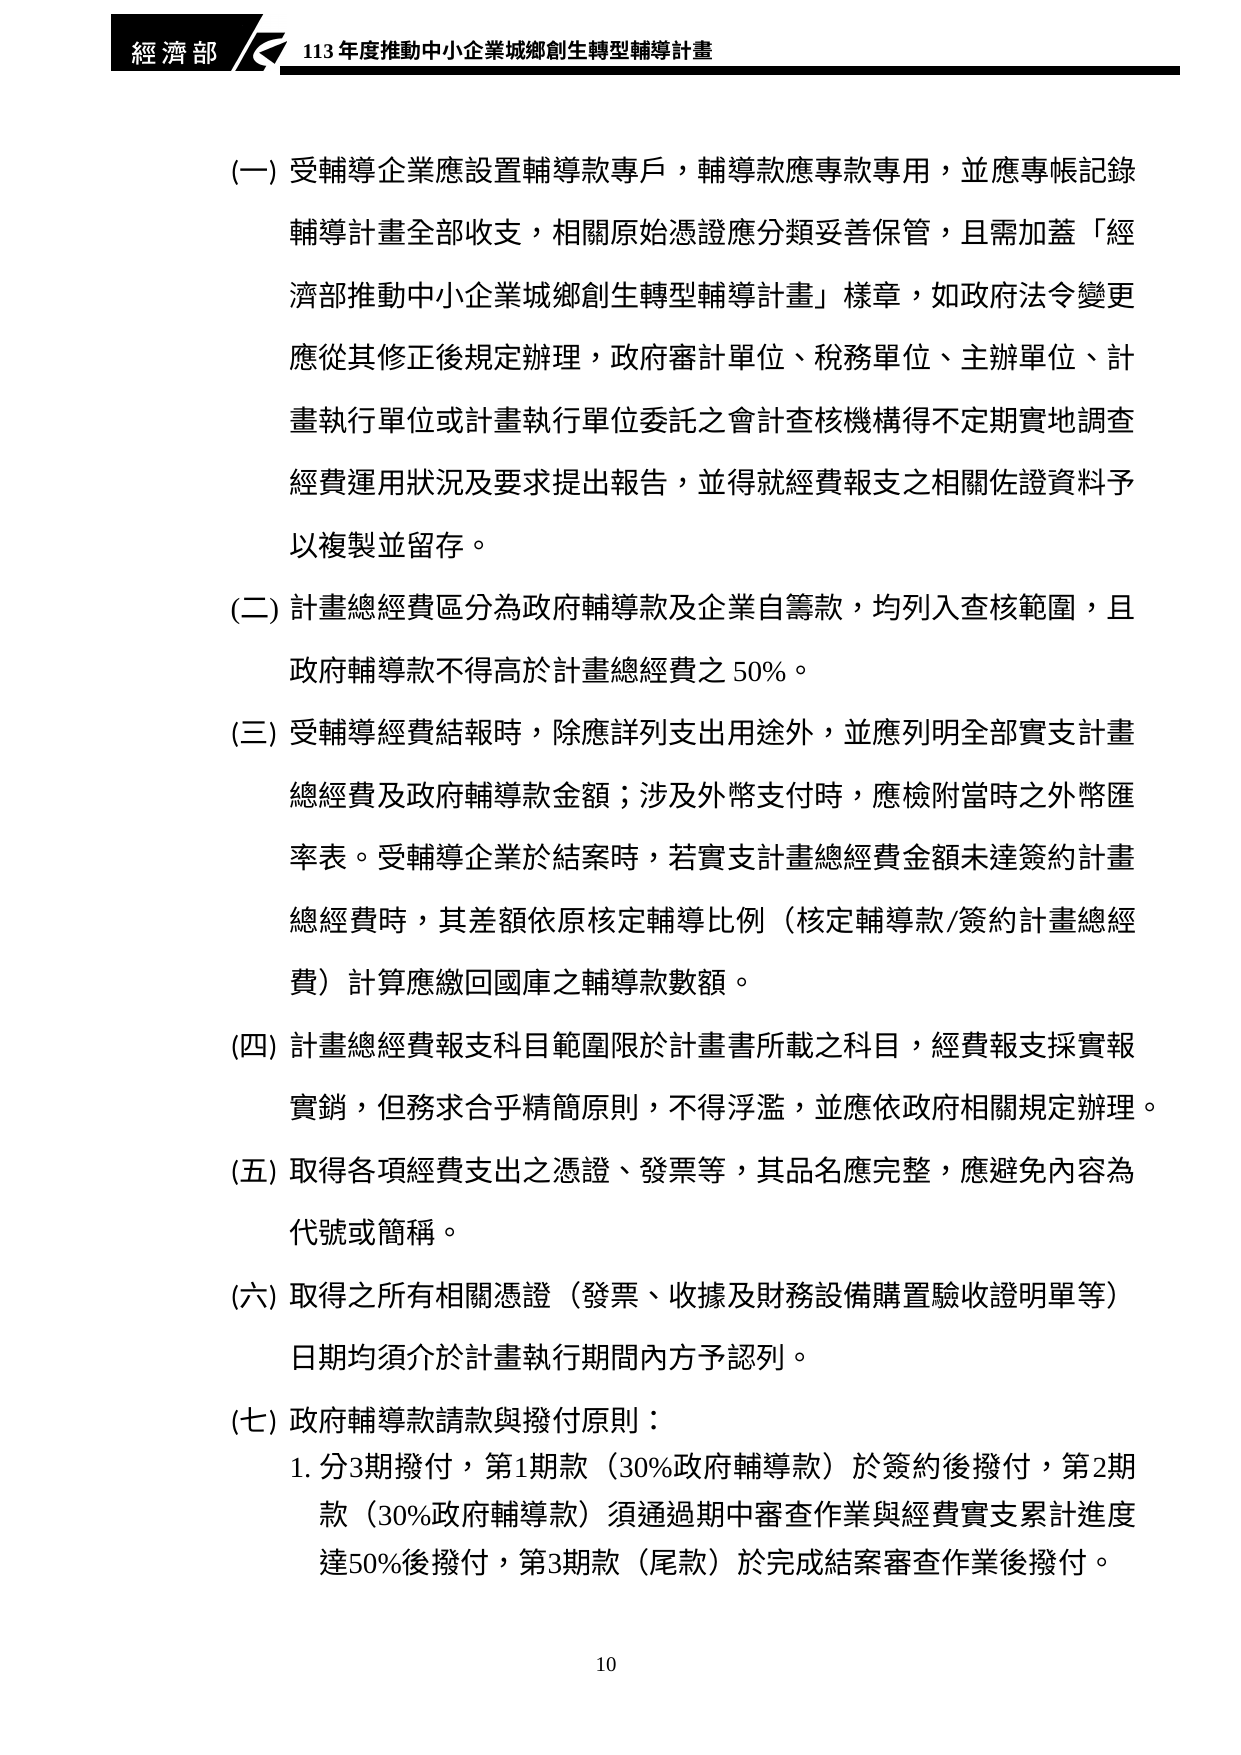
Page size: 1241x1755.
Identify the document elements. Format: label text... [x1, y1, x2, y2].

list 分3期撥付，第1期款（30%政府輔導款）於簽約後撥付，第2期款（30%政府輔導款）須通過期中審查作業與經費實支累計進度達50%後撥付，第3期款（尾款）於完成結案審查作業後撥付。 [289, 1439, 1137, 1583]
list 計畫總經費區分為政府輔導款及企業自籌款，均列入查核範圍，且政府輔導款不得高於計畫總經費之50%。 [230, 564, 1137, 689]
list 取得各項經費支出之憑證、發票等，其品名應完整，應避免內容為代號或簡稱。 [230, 1127, 1137, 1252]
list 受輔導經費結報時，除應詳列支出用途外，並應列明全部實支計畫總經費及政府輔導款金額；涉及外幣支付時，應檢附當時之外幣匯率表。受輔導企業於結案時，若實支計畫總經費金額未達簽約計畫總經費時，其差額依原核定輔導比例（核定輔導款/簽約計畫總經費）計算應繳回國庫之輔導款數額。 [230, 689, 1137, 1002]
picture [111, 14, 287, 71]
list 受輔導企業應設置輔導款專戶，輔導款應專款專用，並應專帳記錄輔導計畫全部收支，相關原始憑證應分類妥善保管，且需加蓋「經濟部推動中小企業城鄉創生轉型輔導計畫」樣章，如政府法令變更應從其修正後規定辦理，政府審計單位、稅務單位、主辦單位、計畫執行單位或計畫執行單位委託之會計查核機構得不定期實地調查經費運用狀況及要求提出報告，並得就經費報支之相關佐證資料予以複製並留存。 [230, 127, 1137, 564]
list 政府輔導款請款與撥付原則： [230, 1377, 1137, 1439]
list 計畫總經費報支科目範圍限於計畫書所載之科目，經費報支採實報實銷，但務求合乎精簡原則，不得浮濫，並應依政府相關規定辦理。 [230, 1002, 1137, 1127]
list 取得之所有相關憑證（發票、收據及財務設備購置驗收證明單等）日期均須介於計畫執行期間內方予認列。 [230, 1252, 1137, 1377]
